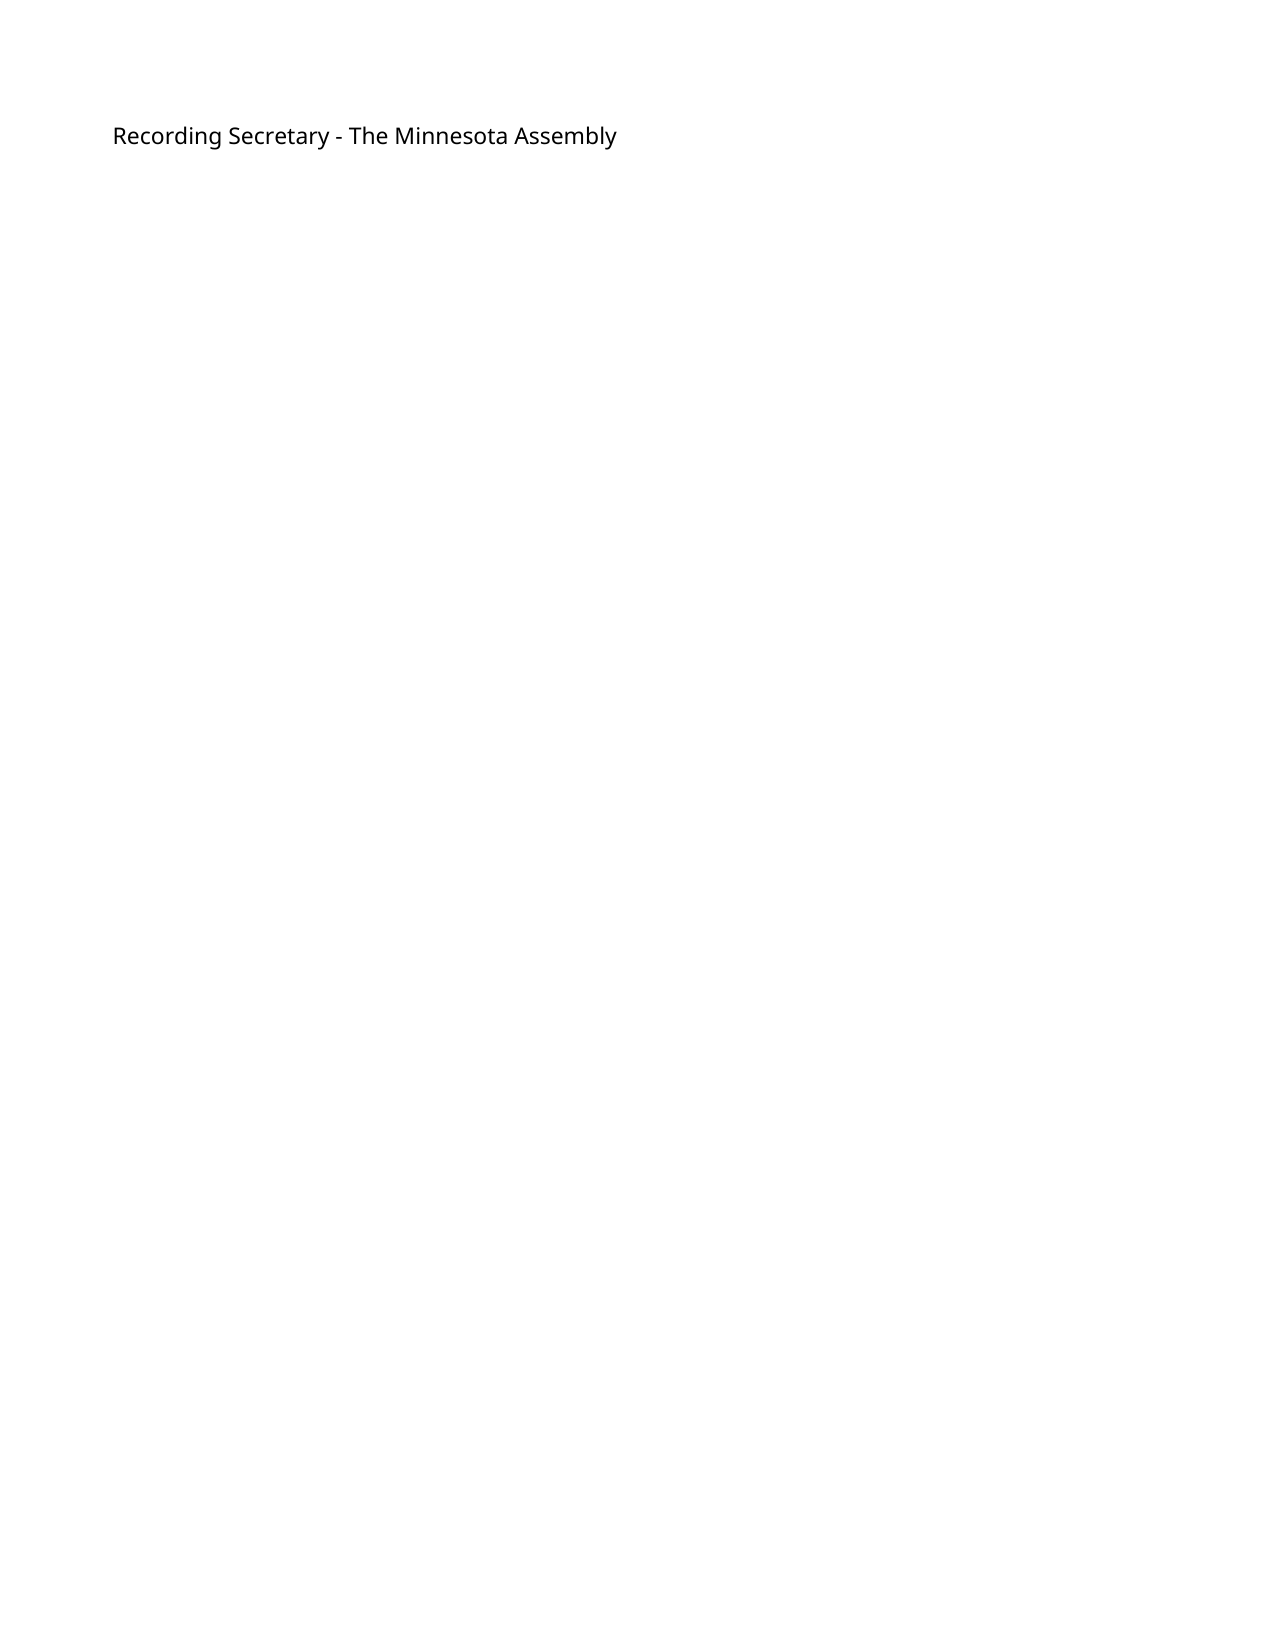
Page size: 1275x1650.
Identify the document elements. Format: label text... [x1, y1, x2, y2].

text Recording Secretary - The Minnesota Assembly [112, 120, 1162, 151]
